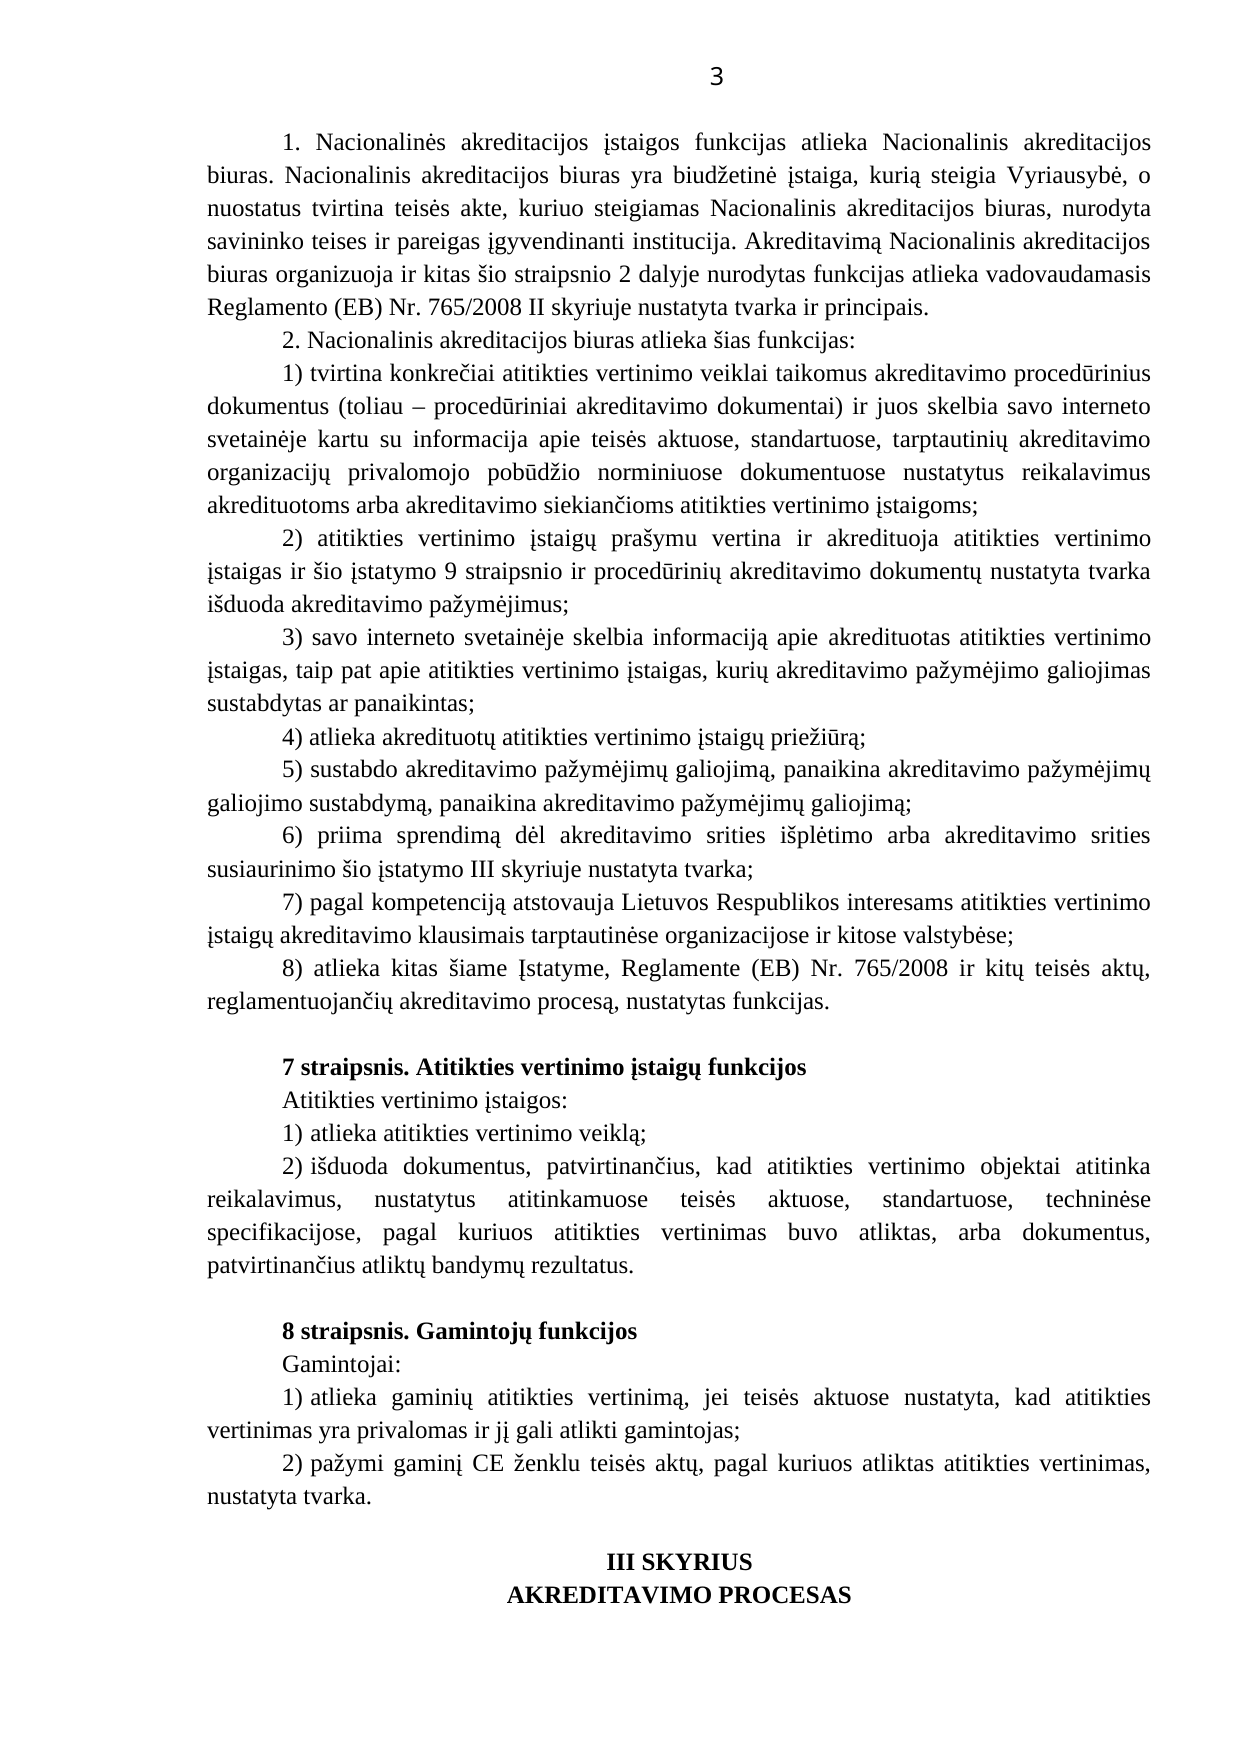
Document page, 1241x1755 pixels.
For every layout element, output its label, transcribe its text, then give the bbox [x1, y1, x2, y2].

text AKREDITAVIMO PROCESAS [207, 1580, 1152, 1609]
text 1) tvirtina konkrečiai atitikties vertinimo veiklai taikomus akreditavimo procedūrinius dokumentus (toliau – procedūriniai akreditavimo dokumentai) ir juos skelbia savo interneto svetainėje kartu su informacija apie teisės aktuose, standartuose, tarptautinių akreditavimo organizacijų privalomojo pobūdžio norminiuose dokumentuose nustatytus reikalavimus akredituotoms arba akreditavimo siekiančioms atitikties vertinimo įstaigoms; [207, 358, 1152, 519]
text 3) savo interneto svetainėje skelbia informaciją apie akredituotas atitikties vertinimo įstaigas, taip pat apie atitikties vertinimo įstaigas, kurių akreditavimo pažymėjimo galiojimas sustabdytas ar panaikintas; [207, 622, 1152, 717]
text 1) atlieka atitikties vertinimo veiklą; [207, 1118, 1152, 1147]
text 6) priima sprendimą dėl akreditavimo srities išplėtimo arba akreditavimo srities susiaurinimo šio įstatymo III skyriuje nustatyta tvarka; [207, 821, 1152, 882]
text 1. Nacionalinės akreditacijos įstaigos funkcijas atlieka Nacionalinis akreditacijos biuras. Nacionalinis akreditacijos biuras yra biudžetinė įstaiga, kurią steigia Vyriausybė, o nuostatus tvirtina teisės akte, kuriuo steigiamas Nacionalinis akreditacijos biuras, nurodyta savininko teises ir pareigas įgyvendinanti institucija. Akreditavimą Nacionalinis akreditacijos biuras organizuoja ir kitas šio straipsnio 2 dalyje nurodytas funkcijas atlieka vadovaudamasis Reglamento (EB) Nr. 765/2008 II skyriuje nustatyta tvarka ir principais. [207, 127, 1152, 321]
text 2) išduoda dokumentus, patvirtinančius, kad atitikties vertinimo objektai atitinka reikalavimus, nustatytus atitinkamuose teisės aktuose, standartuose, techninėse specifikacijose, pagal kuriuos atitikties vertinimas buvo atliktas, arba dokumentus, patvirtinančius atliktų bandymų rezultatus. [207, 1151, 1152, 1279]
text 2) atitikties vertinimo įstaigų prašymu vertina ir akredituoja atitikties vertinimo įstaigas ir šio įstatymo 9 straipsnio ir procedūrinių akreditavimo dokumentų nustatyta tvarka išduoda akreditavimo pažymėjimus; [207, 523, 1152, 618]
text 1) atlieka gaminių atitikties vertinimą, jei teisės aktuose nustatyta, kad atitikties vertinimas yra privalomas ir jį gali atlikti gamintojas; [207, 1382, 1152, 1444]
text 5) sustabdo akreditavimo pažymėjimų galiojimą, panaikina akreditavimo pažymėjimų galiojimo sustabdymą, panaikina akreditavimo pažymėjimų galiojimą; [207, 754, 1152, 816]
text Gamintojai: [207, 1349, 1152, 1378]
text Atitikties vertinimo įstaigos: [207, 1085, 1152, 1113]
text 8 straipsnis. Gamintojų funkcijos [207, 1316, 1152, 1345]
text 2. Nacionalinis akreditacijos biuras atlieka šias funkcijas: [207, 325, 1152, 354]
text 7) pagal kompetenciją atstovauja Lietuvos Respublikos interesams atitikties vertinimo įstaigų akreditavimo klausimais tarptautinėse organizacijose ir kitose valstybėse; [207, 887, 1152, 948]
text 2) pažymi gaminį CE ženklu teisės aktų, pagal kuriuos atliktas atitikties vertinimas, nustatyta tvarka. [207, 1448, 1152, 1510]
text 8) atlieka kitas šiame Įstatyme, Reglamente (EB) Nr. 765/2008 ir kitų teisės aktų, reglamentuojančių akreditavimo procesą, nustatytas funkcijas. [207, 953, 1152, 1014]
text 7 straipsnis. Atitikties vertinimo įstaigų funkcijos [207, 1052, 1152, 1081]
text 4) atlieka akredituotų atitikties vertinimo įstaigų priežiūrą; [207, 722, 1152, 750]
text III SKYRIUS [207, 1547, 1152, 1576]
